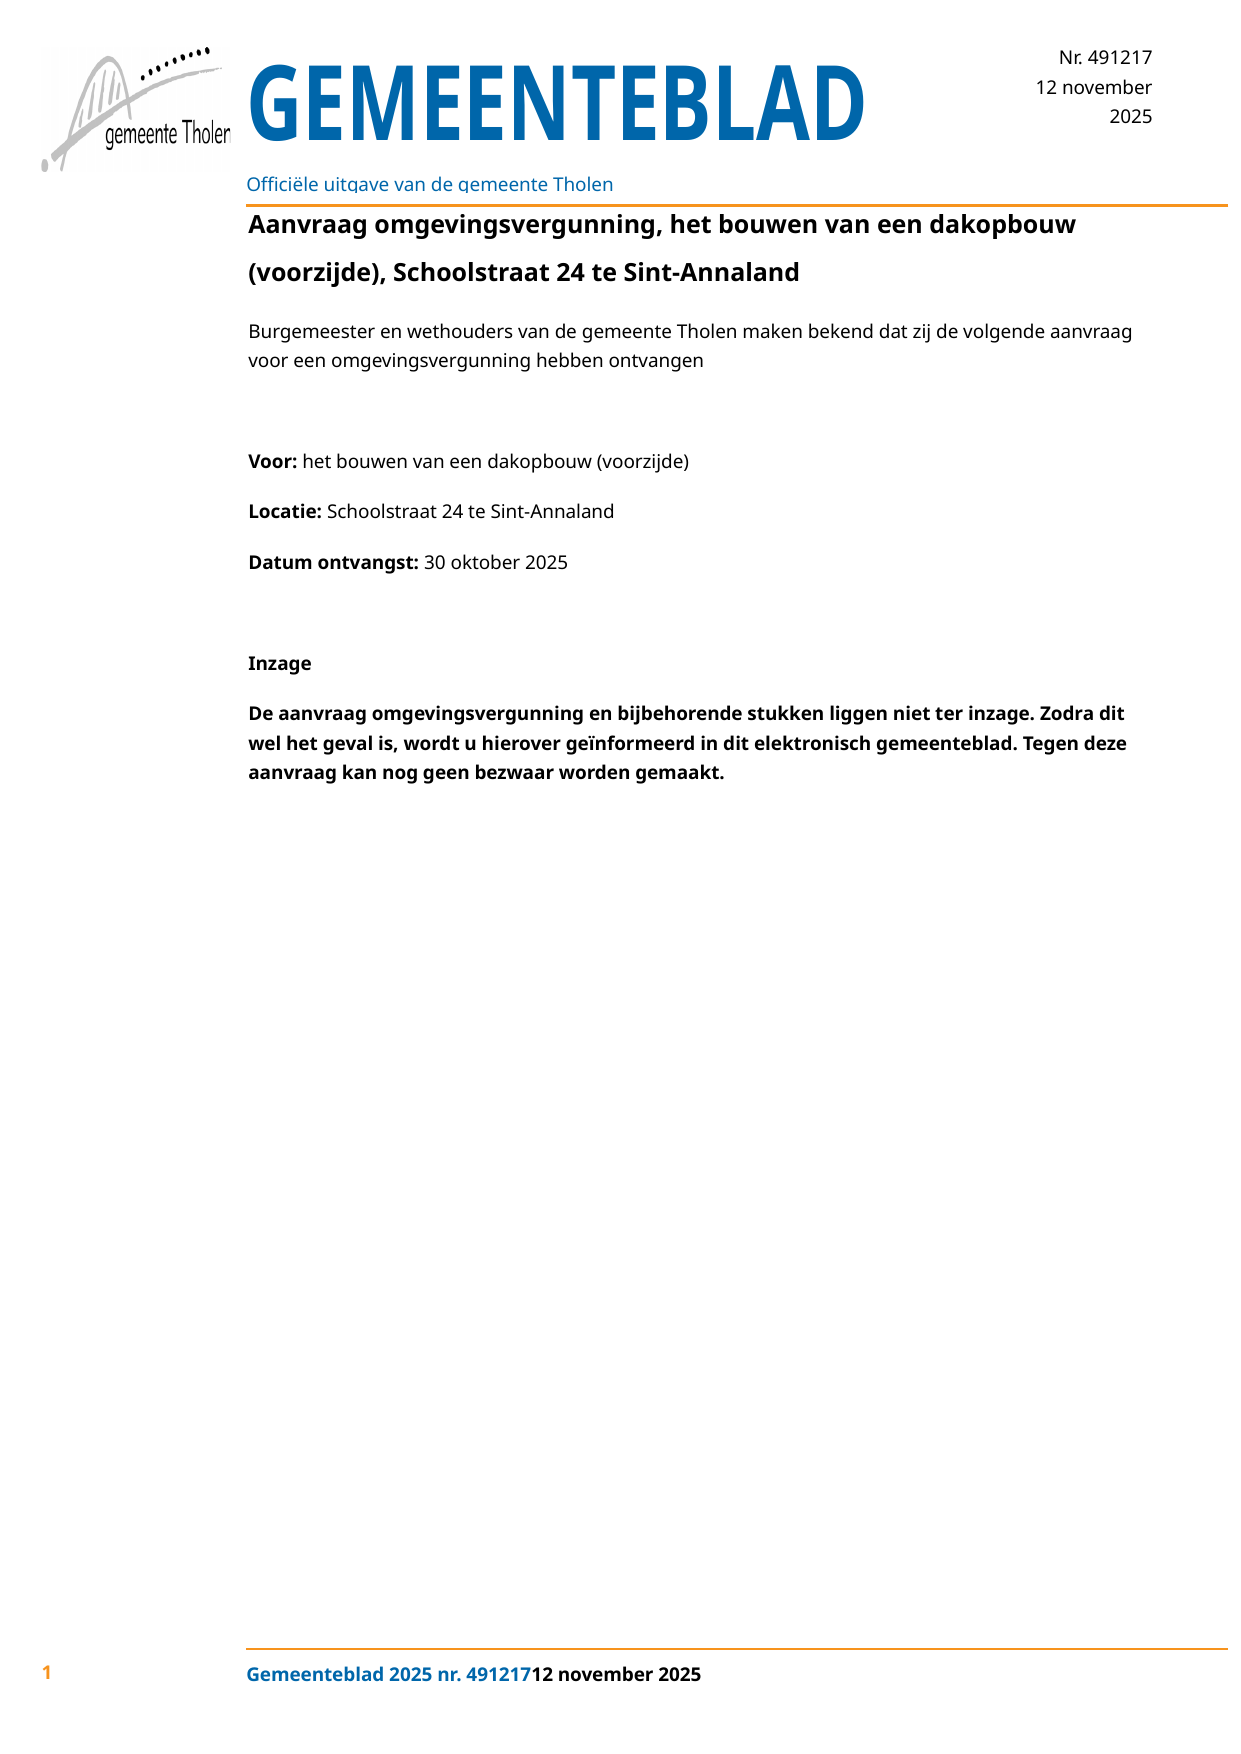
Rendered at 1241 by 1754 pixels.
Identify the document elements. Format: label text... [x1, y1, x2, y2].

text De aanvraag omgevingsvergunning en bijbehorende stukken liggen niet ter inzage. Zodra dit wel het geval is, wordt u hierover geïnformeerd in dit elektronisch gemeenteblad. Tegen deze aanvraag kan nog geen bezwaar worden gemaakt. [248, 700, 1152, 785]
text Voor: het bouwen van een dakopbouw (voorzijde) [248, 448, 1152, 474]
text Datum ontvangst: 30 oktober 2025 [248, 549, 1152, 575]
text Burgemeester en wethouders van de gemeente Tholen maken bekend dat zij de volgende aanvraag voor een omgevingsvergunning hebben ontvangen [248, 318, 1152, 373]
picture [41, 47, 231, 172]
text Inzage [248, 650, 1152, 676]
text Aanvraag omgevingsvergunning, het bouwen van een dakopbouw (voorzijde), Schoolstraat 24 te Sint-Annaland [248, 207, 1152, 288]
text Locatie: Schoolstraat 24 te Sint-Annaland [248, 499, 1152, 524]
